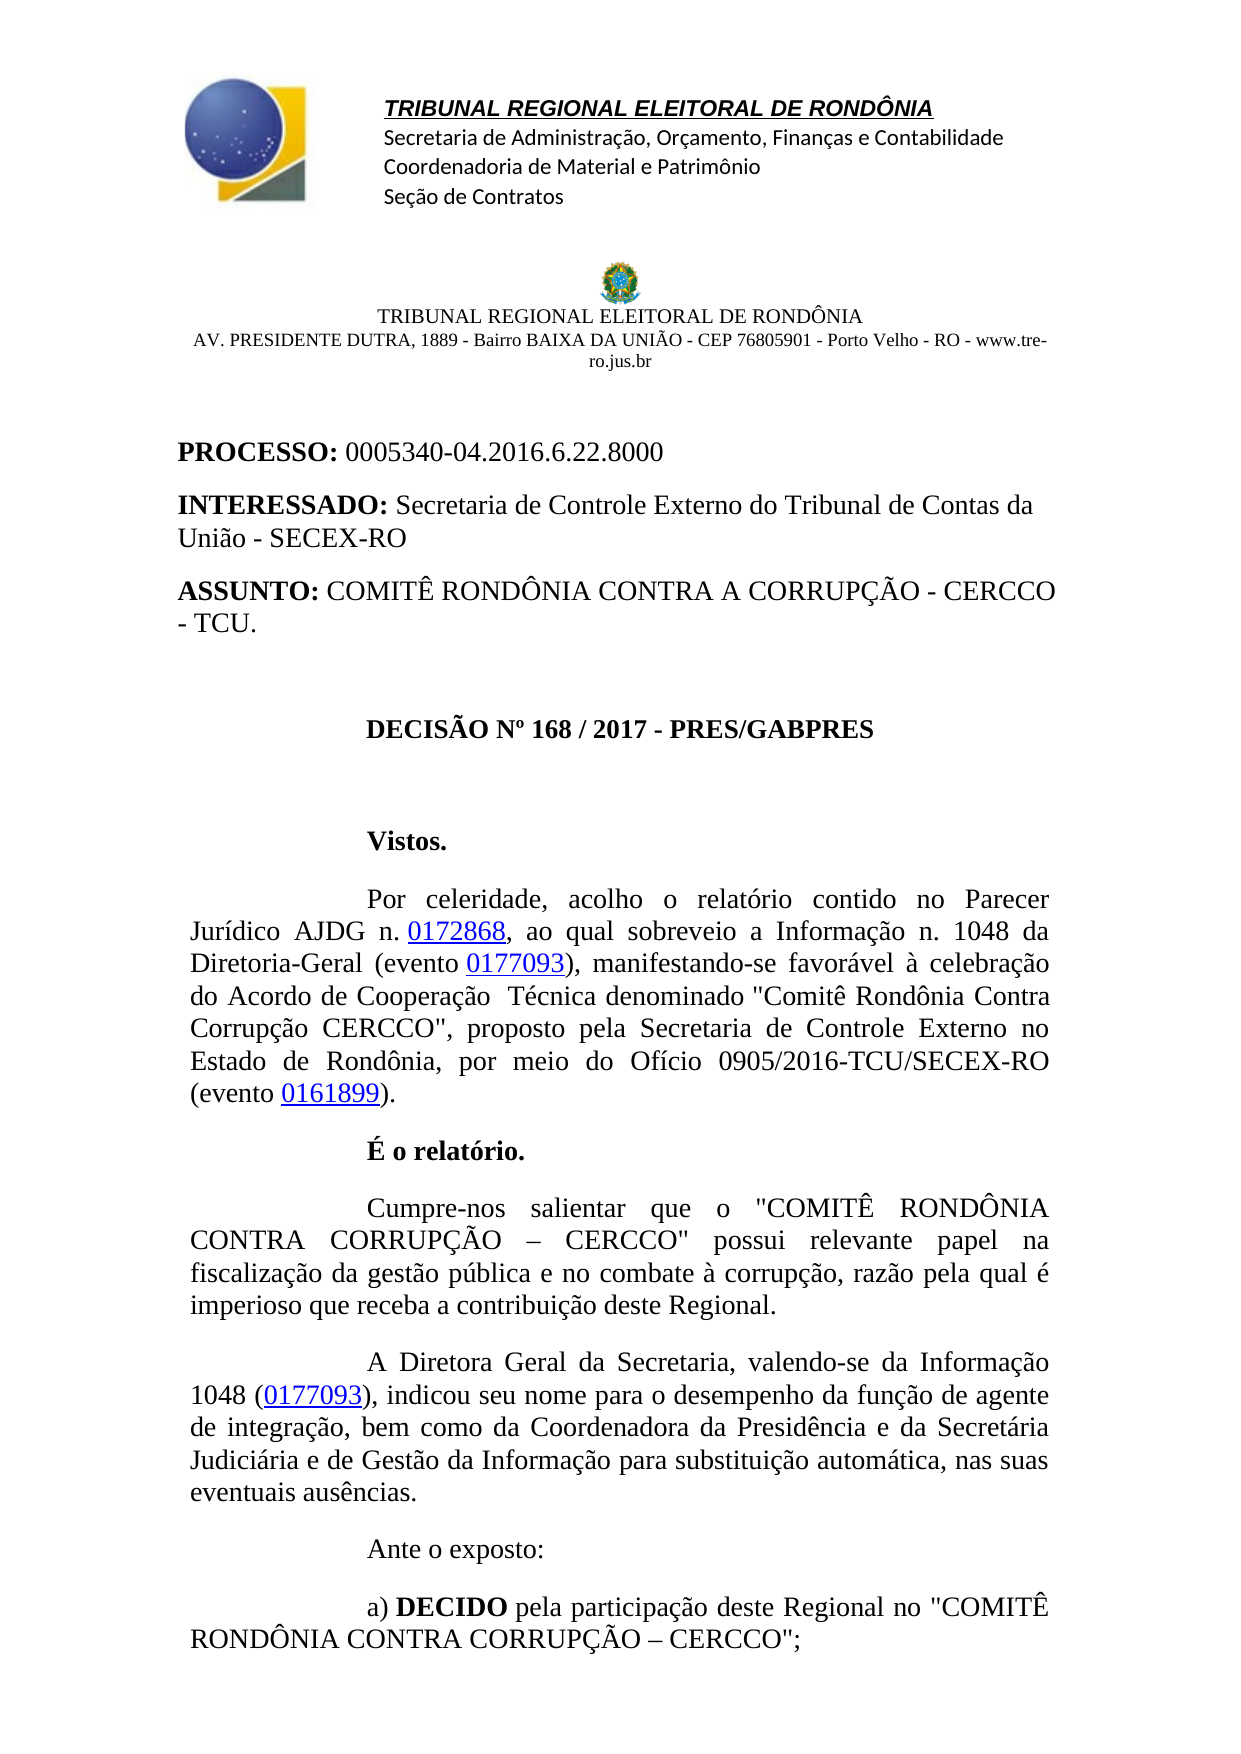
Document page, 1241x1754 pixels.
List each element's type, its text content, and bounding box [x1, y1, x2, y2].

text Vistos. [190, 824, 1051, 857]
text Cumpre-nos salientar que o "COMITÊ RONDÔNIA CONTRA CORRUPÇÃO – CERCCO" possui relevante papel na fiscalização da gestão pública e no combate à corrupção, razão pela qual é imperioso que receba a contribuição deste Regional. [190, 1191, 1051, 1321]
text AV. PRESIDENTE DUTRA, 1889 - Bairro BAIXA DA UNIÃO - CEP 76805901 - Porto Velho - RO - www.tre-ro.jus.br [177, 328, 1063, 372]
text Por celeridade, acolho o relatório contido no Parecer Jurídico AJDG n. 0172868, ao qual sobreveio a Informação n. 1048 da Diretoria-Geral (evento 0177093), manifestando-se favorável à celebração do Acordo de Cooperação Técnica denominado "Comitê Rondônia Contra Corrupção CERCCO", proposto pela Secretaria de Controle Externo no Estado de Rondônia, por meio do Ofício 0905/2016-TCU/SECEX-RO (evento 0161899). [190, 882, 1051, 1108]
text TRIBUNAL REGIONAL ELEITORAL DE RONDÔNIA [177, 304, 1063, 328]
text A Diretora Geral da Secretaria, valendo-se da Informação 1048 (0177093), indicou seu nome para o desempenho da função de agente de integração, bem como da Coordenadora da Presidência e da Secretária Judiciária e de Gestão da Informação para substituição automática, nas suas eventuais ausências. [190, 1346, 1051, 1507]
text É o relatório. [190, 1133, 1051, 1166]
text Ante o exposto: [190, 1532, 1051, 1565]
text INTERESSADO: Secretaria de Controle Externo do Tribunal de Contas da União - SECEX-RO [177, 488, 1063, 553]
text PROCESSO: 0005340-04.2016.6.22.8000 [177, 435, 1063, 468]
text Decisão Nº 168 / 2017 - PRES/GABPRES [177, 713, 1063, 744]
text ASSUNTO: COMITÊ RONDÔNIA CONTRA A CORRUPÇÃO - CERCCO - TCU. [177, 574, 1063, 639]
text a) DECIDO pela participação deste Regional no "COMITÊ RONDÔNIA CONTRA CORRUPÇÃO – CERCCO"; [190, 1590, 1051, 1655]
